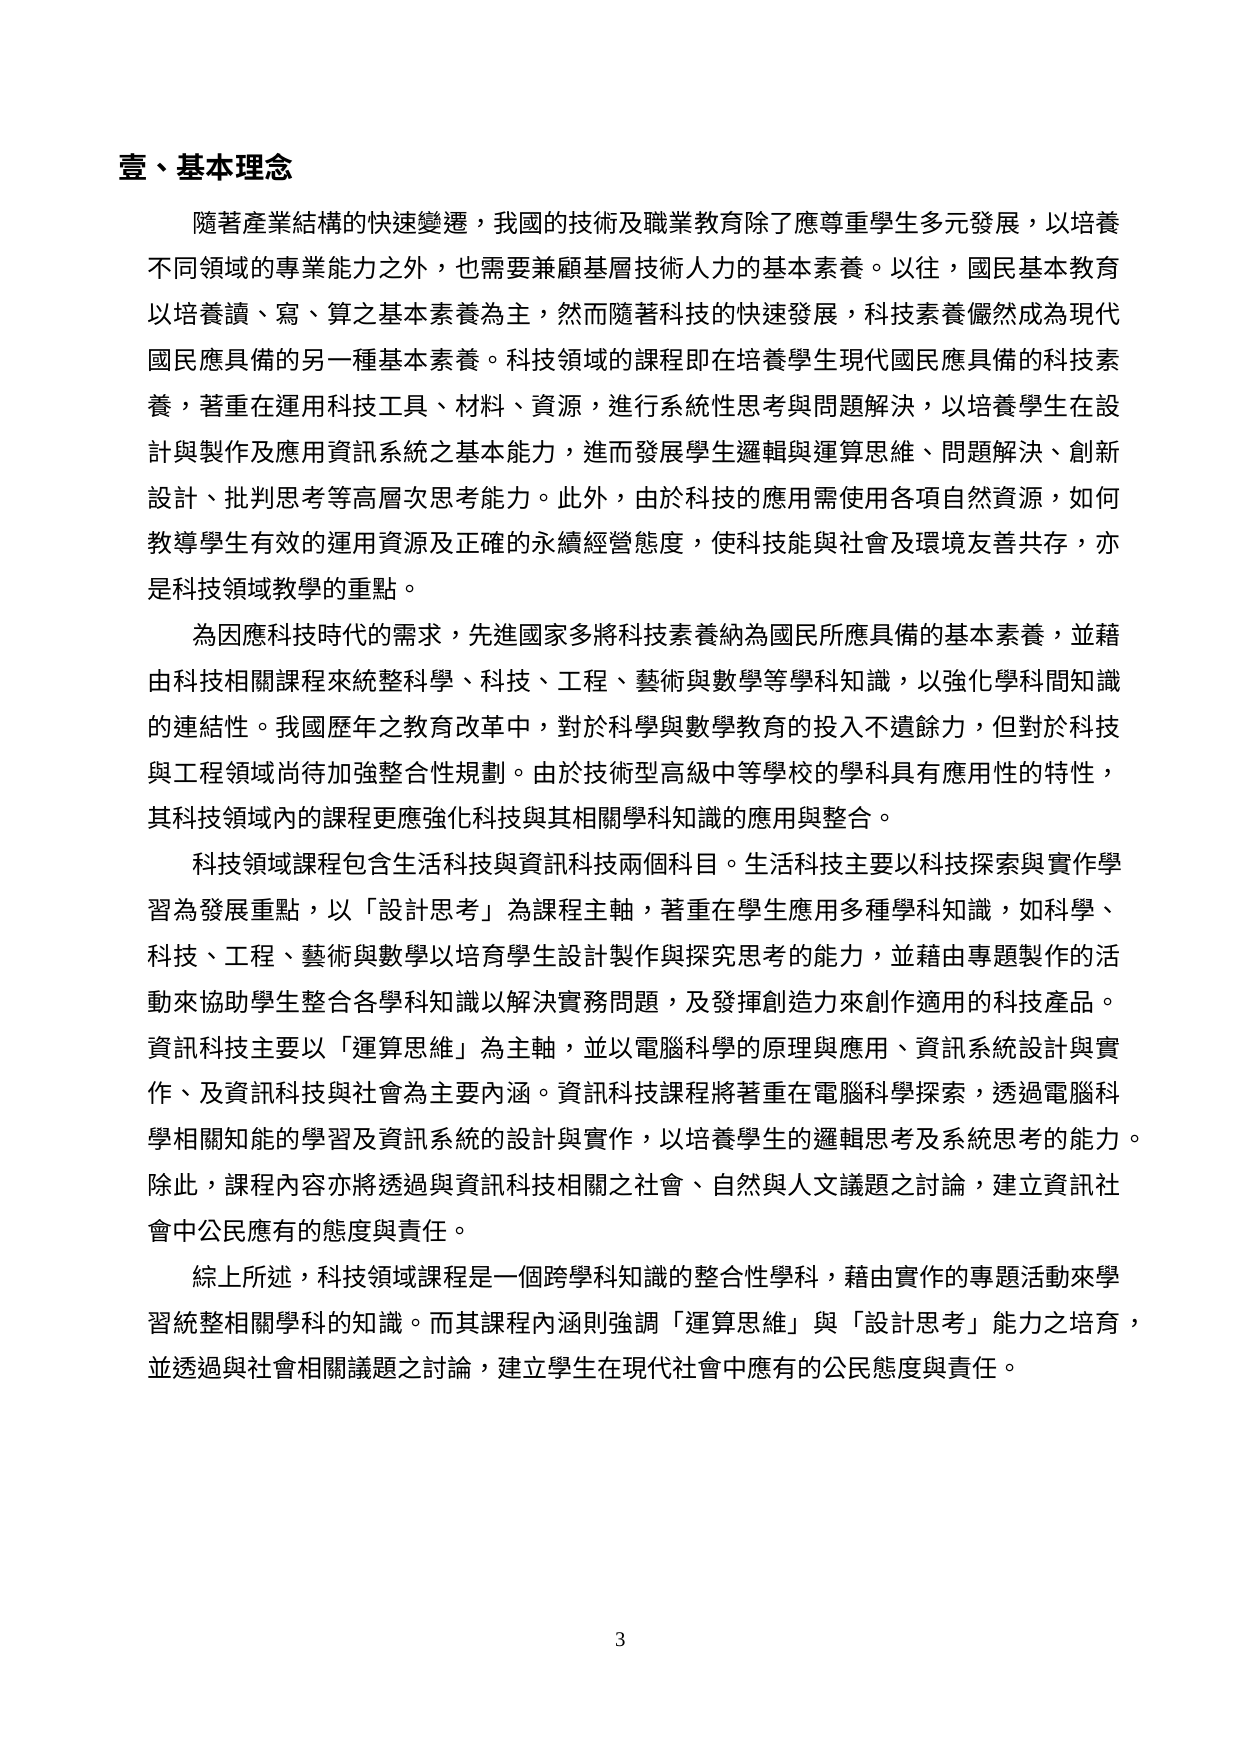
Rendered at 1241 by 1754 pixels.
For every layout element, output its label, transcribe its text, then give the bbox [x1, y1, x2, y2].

text 隨著產業結構的快速變遷，我國的技術及職業教育除了應尊重學生多元發展，以培養不同領域的專業能力之外，也需要兼顧基層技術人力的基本素養。以往，國民基本教育以培養讀、寫、算之基本素養為主，然而隨著科技的快速發展，科技素養儼然成為現代國民應具備的另一種基本素養。科技領域的課程即在培養學生現代國民應具備的科技素養，著重在運用科技工具、材料、資源，進行系統性思考與問題解決，以培養學生在設計與製作及應用資訊系統之基本能力，進而發展學生邏輯與運算思維、問題解決、創新設計、批判思考等高層次思考能力。此外，由於科技的應用需使用各項自然資源，如何教導學生有效的運用資源及正確的永續經營態度，使科技能與社會及環境友善共存，亦是科技領域教學的重點。 [148, 195, 1122, 608]
text 壹、基本理念 [118, 142, 1122, 188]
text 綜上所述，科技領域課程是一個跨學科知識的整合性學科，藉由實作的專題活動來學習統整相關學科的知識。而其課程內涵則強調「運算思維」與「設計思考」能力之培育，並透過與社會相關議題之討論，建立學生在現代社會中應有的公民態度與責任。 [148, 1249, 1122, 1387]
text 為因應科技時代的需求，先進國家多將科技素養納為國民所應具備的基本素養，並藉由科技相關課程來統整科學、科技、工程、藝術與數學等學科知識，以強化學科間知識的連結性。我國歷年之教育改革中，對於科學與數學教育的投入不遺餘力，但對於科技與工程領域尚待加強整合性規劃。由於技術型高級中等學校的學科具有應用性的特性，其科技領域內的課程更應強化科技與其相關學科知識的應用與整合。 [148, 608, 1122, 837]
text 科技領域課程包含生活科技與資訊科技兩個科目。生活科技主要以科技探索與實作學習為發展重點，以「設計思考」為課程主軸，著重在學生應用多種學科知識，如科學、科技、工程、藝術與數學以培育學生設計製作與探究思考的能力，並藉由專題製作的活動來協助學生整合各學科知識以解決實務問題，及發揮創造力來創作適用的科技產品。資訊科技主要以「運算思維」為主軸，並以電腦科學的原理與應用、資訊系統設計與實作、及資訊科技與社會為主要內涵。資訊科技課程將著重在電腦科學探索，透過電腦科學相關知能的學習及資訊系統的設計與實作，以培養學生的邏輯思考及系統思考的能力。除此，課程內容亦將透過與資訊科技相關之社會、自然與人文議題之討論，建立資訊社會中公民應有的態度與責任。 [148, 837, 1122, 1249]
